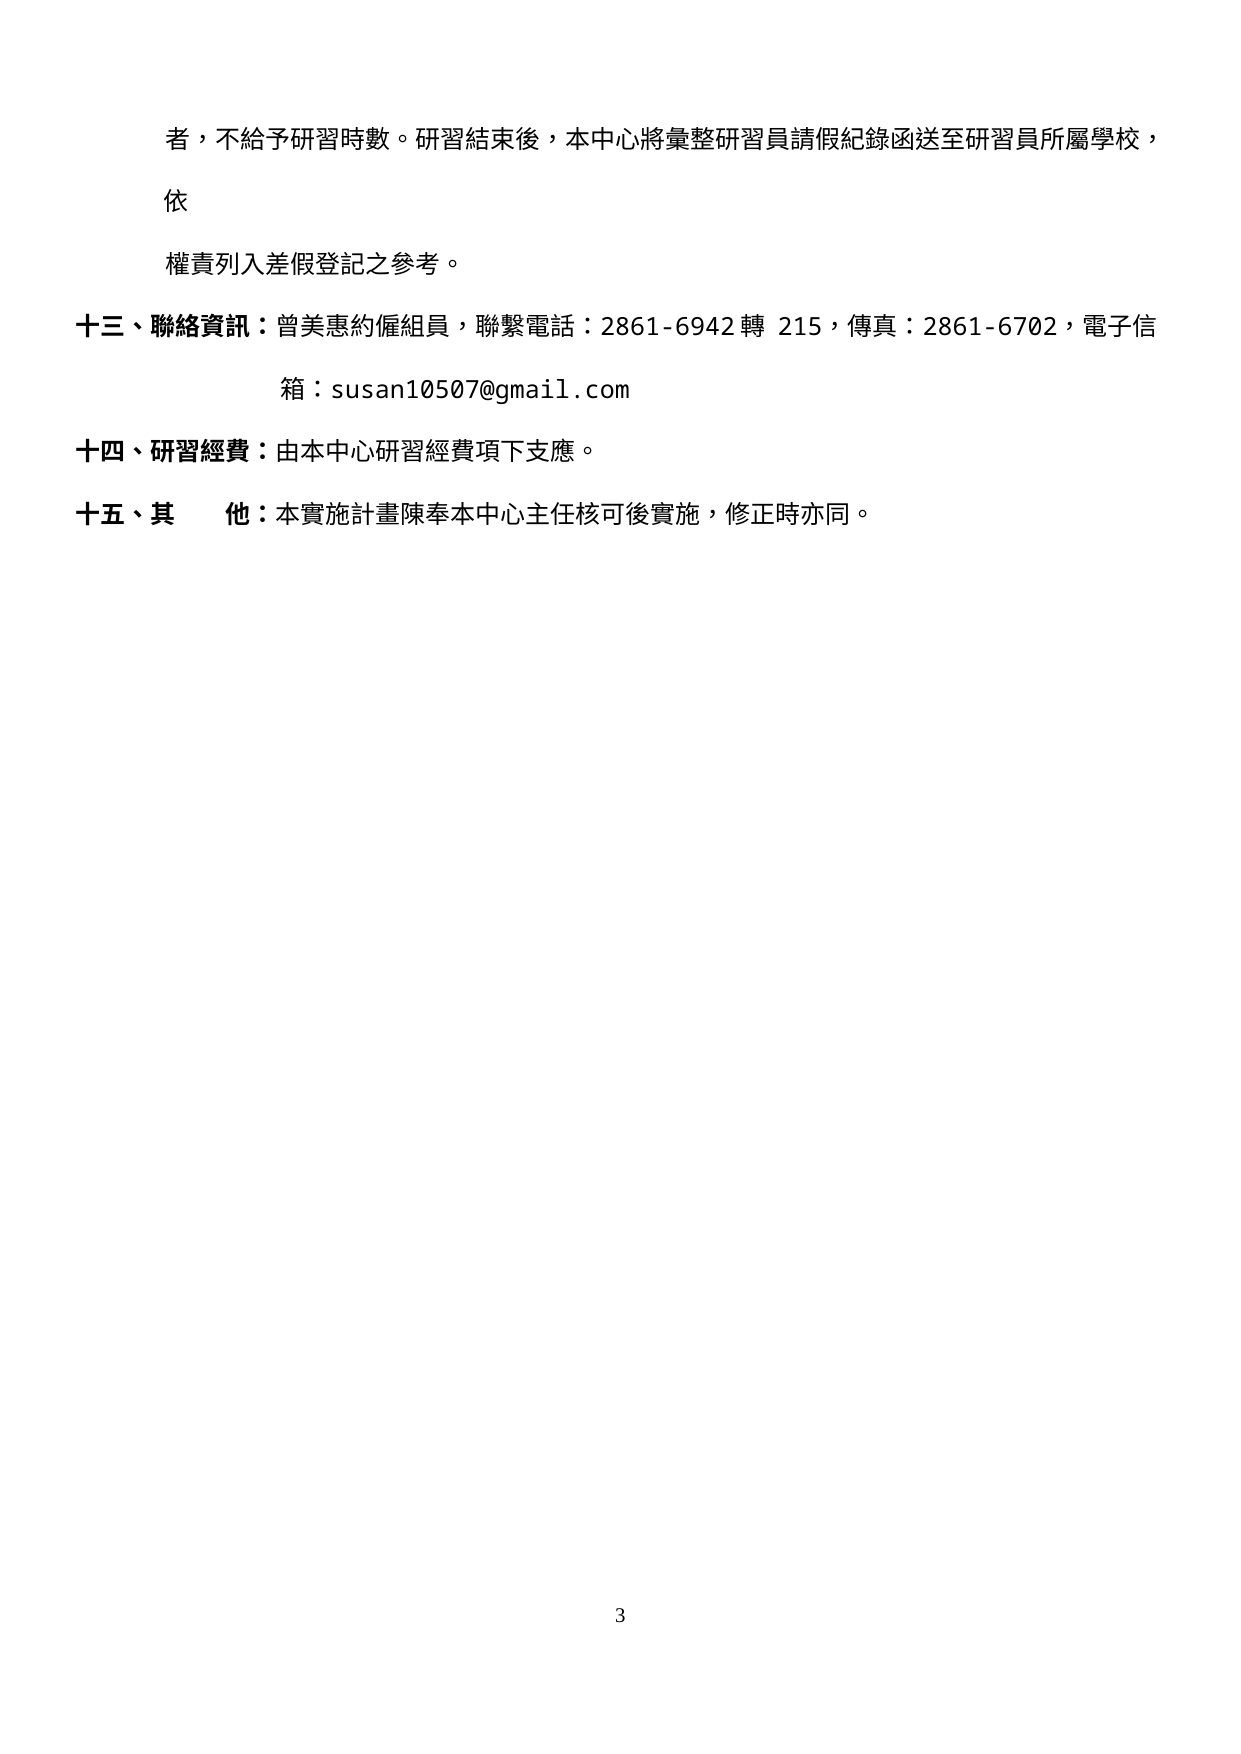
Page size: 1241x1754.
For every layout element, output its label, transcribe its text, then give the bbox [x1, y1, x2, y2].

text 十五、其 他：本實施計畫陳奉本中心主任核可後實施，修正時亦同。 [25, 471, 1165, 533]
text 十四、研習經費：由本中心研習經費項下支應。 [75, 408, 1165, 471]
text 者，不給予研習時數。研習結束後，本中心將彙整研習員請假紀錄函送至研習員所屬學校，依 [75, 96, 1165, 221]
text 十三、聯絡資訊：曾美惠約僱組員，聯繫電話：2861-6942轉 215，傳真：2861-6702，電子信箱：susan10507@gmail.com [75, 283, 1165, 408]
text 權責列入差假登記之參考。 [75, 221, 1165, 283]
